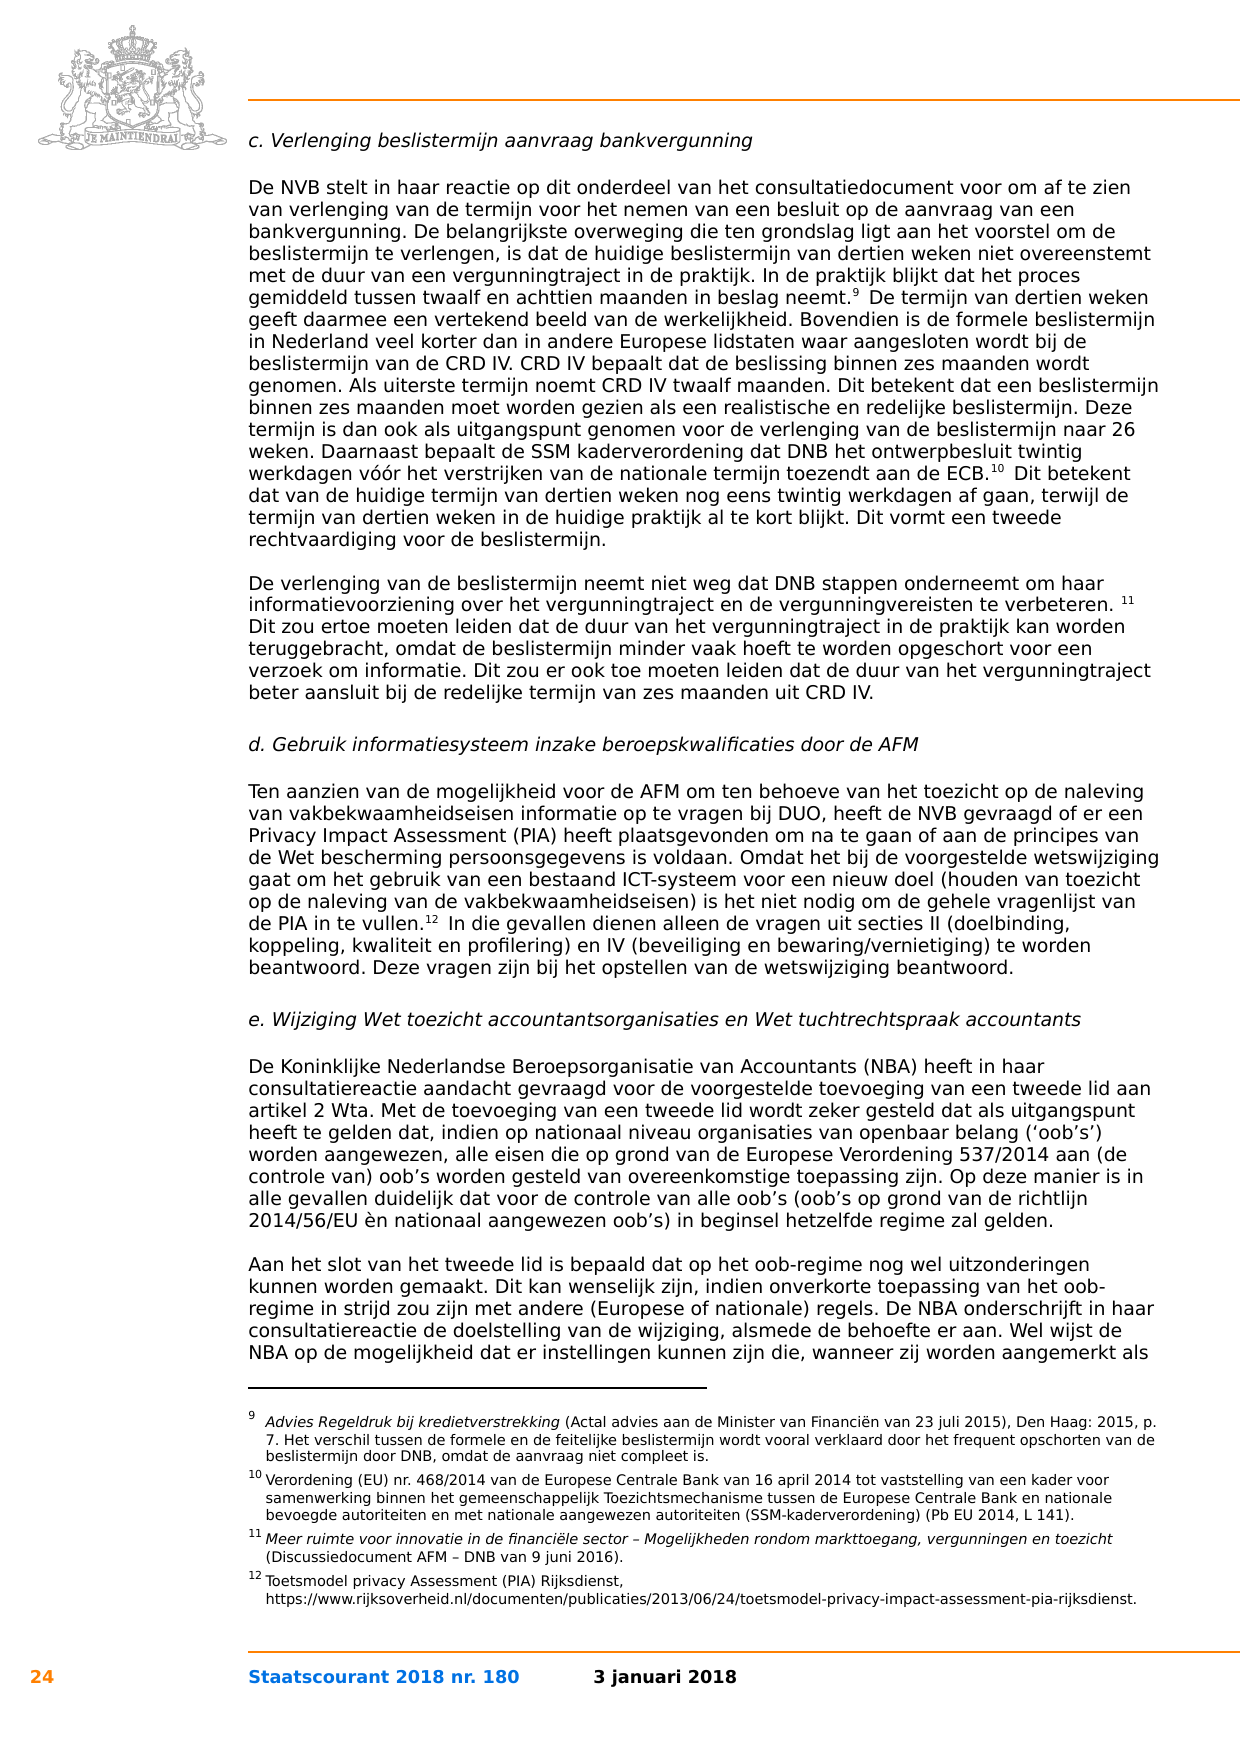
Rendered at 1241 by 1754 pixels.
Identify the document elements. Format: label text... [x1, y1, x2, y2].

text Ten aanzien van de mogelijkheid voor de AFM om ten behoeve van het toezicht op de naleving van vakbekwaamheidseisen informatie op te vragen bij DUO, heeft de NVB gevraagd of er een Privacy Impact Assessment (PIA) heeft plaatsgevonden om na te gaan of aan de principes van de Wet bescherming persoonsgegevens is voldaan. Omdat het bij de voorgestelde wetswijziging gaat om het gebruik van een bestaand ICT-systeem voor een nieuw doel (houden van toezicht op de naleving van de vakbekwaamheidseisen) is het niet nodig om de gehele vragenlijst van de PIA in te vullen. In die gevallen dienen alleen de vragen uit secties II (doelbinding, koppeling, kwaliteit en profilering) en IV (beveiliging en bewaring/vernietiging) te worden beantwoord. Deze vragen zijn bij het opstellen van de wetswijziging beantwoord. [248, 781, 1163, 979]
text Verordening (EU) nr. 468/2014 van de Europese Centrale Bank van 16 april 2014 tot vaststelling van een kader voor samenwerking binnen het gemeenschappelijk Toezichtsmechanisme tussen de Europese Centrale Bank en nationale bevoegde autoriteiten en met nationale aangewezen autoriteiten (SSM-kaderverordening) (Pb EU 2014, L 141). [248, 1468, 1163, 1524]
text Aan het slot van het tweede lid is bepaald dat op het oob-regime nog wel uitzonderingen kunnen worden gemaakt. Dit kan wenselijk zijn, indien onverkorte toepassing van het oob-regime in strijd zou zijn met andere (Europese of nationale) regels. De NBA onderschrijft in haar consultatiereactie de doelstelling van de wijziging, alsmede de behoefte er aan. Wel wijst de NBA op de mogelijkheid dat er instellingen kunnen zijn die, wanneer zij worden aangemerkt als [248, 1254, 1163, 1364]
text Toetsmodel privacy Assessment (PIA) Rijksdienst, https://www.rijksoverheid.nl/documenten/publicaties/2013/06/24/toetsmodel-privacy-impact-assessment-pia-rijksdienst. [248, 1569, 1163, 1608]
text De NVB stelt in haar reactie op dit onderdeel van het consultatiedocument voor om af te zien van verlenging van de termijn voor het nemen van een besluit op de aanvraag van een bankvergunning. De belangrijkste overweging die ten grondslag ligt aan het voorstel om de beslistermijn te verlengen, is dat de huidige beslistermijn van dertien weken niet overeenstemt met de duur van een vergunningtraject in de praktijk. In de praktijk blijkt dat het proces gemiddeld tussen twaalf en achttien maanden in beslag neemt. De termijn van dertien weken geeft daarmee een vertekend beeld van de werkelijkheid. Bovendien is de formele beslistermijn in Nederland veel korter dan in andere Europese lidstaten waar aangesloten wordt bij de beslistermijn van de CRD IV. CRD IV bepaalt dat de beslissing binnen zes maanden wordt genomen. Als uiterste termijn noemt CRD IV twaalf maanden. Dit betekent dat een beslistermijn binnen zes maanden moet worden gezien als een realistische en redelijke beslistermijn. Deze termijn is dan ook als uitgangspunt genomen voor de verlenging van de beslistermijn naar 26 weken. Daarnaast bepaalt de SSM kaderverordening dat DNB het ontwerpbesluit twintig werkdagen vóór het verstrijken van de nationale termijn toezendt aan de ECB. Dit betekent dat van de huidige termijn van dertien weken nog eens twintig werkdagen af gaan, terwijl de termijn van dertien weken in de huidige praktijk al te kort blijkt. Dit vormt een tweede rechtvaardiging voor de beslistermijn. [248, 177, 1163, 551]
text De verlenging van de beslistermijn neemt niet weg dat DNB stappen onderneemt om haar informatievoorziening over het vergunningtraject en de vergunningvereisten te verbeteren. Dit zou ertoe moeten leiden dat de duur van het vergunningtraject in de praktijk kan worden teruggebracht, omdat de beslistermijn minder vaak hoeft te worden opgeschort voor een verzoek om informatie. Dit zou er ook toe moeten leiden dat de duur van het vergunningtraject beter aansluit bij de redelijke termijn van zes maanden uit CRD IV. [248, 572, 1163, 704]
text De Koninklijke Nederlandse Beroepsorganisatie van Accountants (NBA) heeft in haar consultatiereactie aandacht gevraagd voor de voorgestelde toevoeging van een tweede lid aan artikel 2 Wta. Met de toevoeging van een tweede lid wordt zeker gesteld dat als uitgangspunt heeft te gelden dat, indien op nationaal niveau organisaties van openbaar belang (‘oob’s’) worden aangewezen, alle eisen die op grond van de Europese Verordening 537/2014 aan (de controle van) oob’s worden gesteld van overeenkomstige toepassing zijn. Op deze manier is in alle gevallen duidelijk dat voor de controle van alle oob’s (oob’s op grond van de richtlijn 2014/56/EU èn nationaal aangewezen oob’s) in beginsel hetzelfde regime zal gelden. [248, 1056, 1163, 1232]
picture [38, 25, 227, 150]
subtitle d. Gebruik informatiesysteem inzake beroepskwalificaties door de AFM [248, 734, 1163, 756]
text Advies Regeldruk bij kredietverstrekking (Actal advies aan de Minister van Financiën van 23 juli 2015), Den Haag: 2015, p. 7. Het verschil tussen de formele en de feitelijke beslistermijn wordt vooral verklaard door het frequent opschorten van de beslistermijn door DNB, omdat de aanvraag niet compleet is. [248, 1409, 1163, 1465]
subtitle e. Wijziging Wet toezicht accountantsorganisaties en Wet tuchtrechtspraak accountants [248, 1009, 1163, 1031]
subtitle c. Verlenging beslistermijn aanvraag bankvergunning [248, 130, 1163, 152]
text Meer ruimte voor innovatie in de financiële sector – Mogelijkheden rondom markttoegang, vergunningen en toezicht (Discussiedocument AFM – DNB van 9 juni 2016). [248, 1527, 1163, 1566]
